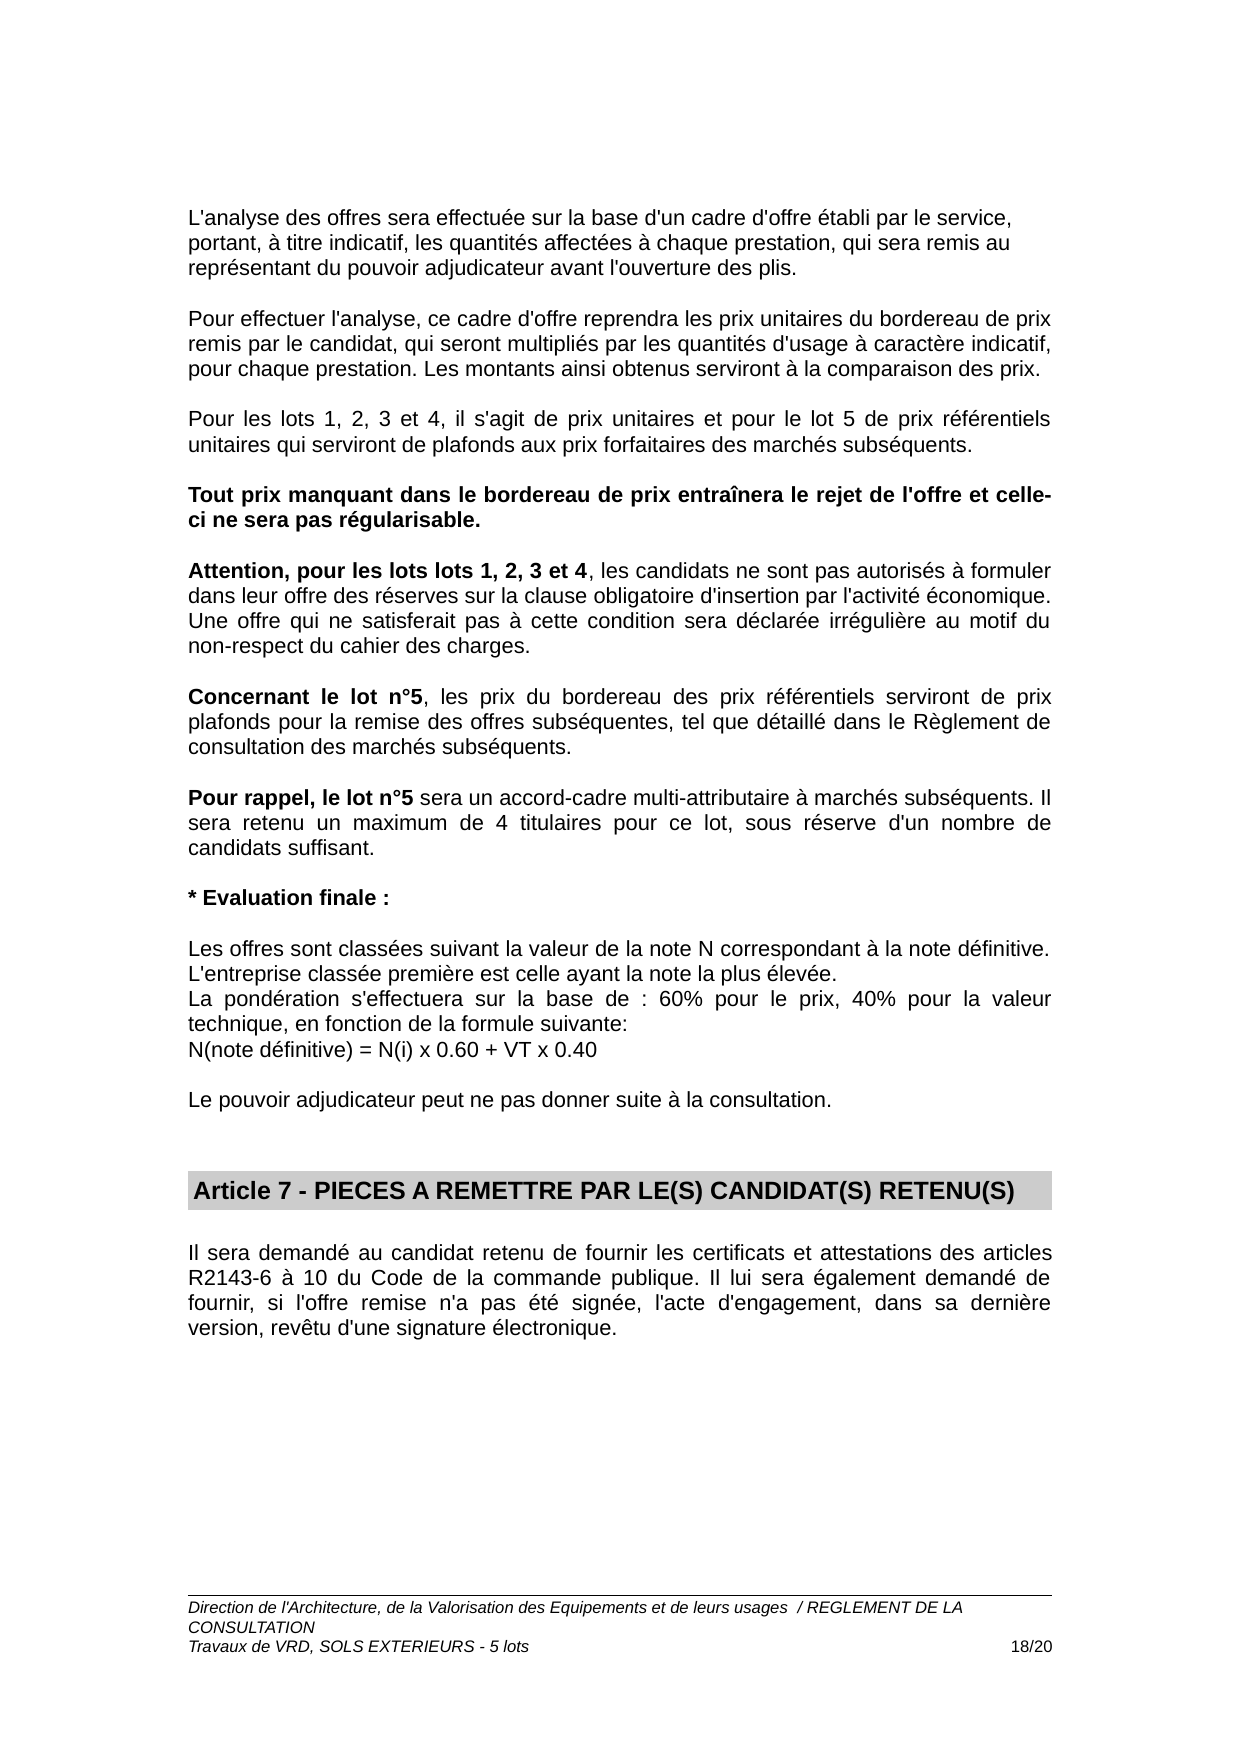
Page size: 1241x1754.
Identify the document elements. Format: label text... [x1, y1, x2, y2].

text portant, à titre indicatif, les quantités affectées à chaque prestation, qui sera remis au [188, 230, 1052, 255]
text représentant du pouvoir adjudicateur avant l'ouverture des plis. [188, 255, 1052, 280]
text Tout prix manquant dans le bordereau de prix entraînera le rejet de l'offre et celle-ci ne sera pas régularisable. [188, 482, 1052, 532]
text Une offre qui ne satisferait pas à cette condition sera déclarée irrégulière au motif du non-respect du cahier des charges. [188, 608, 1052, 658]
text Pour effectuer l'analyse, ce cadre d'offre reprendra les prix unitaires du bordereau de prix remis par le candidat, qui seront multipliés par les quantités d'usage à caractère indicatif, pour chaque prestation. Les montants ainsi obtenus serviront à la comparaison des prix. [188, 305, 1052, 381]
subtitle PIECES A REMETTRE PAR LE(S) CANDIDAT(S) RETENU(S) [190, 1173, 1050, 1208]
text Les offres sont classées suivant la valeur de la note N correspondant à la note définitive. L'entreprise classée première est celle ayant la note la plus élevée. [188, 936, 1052, 986]
text Concernant le lot n°5, les prix du bordereau des prix référentiels serviront de prix plafonds pour la remise des offres subséquentes, tel que détaillé dans le Règlement de consultation des marchés subséquents. [188, 683, 1052, 759]
text N(note définitive) = N(i) x 0.60 + VT x 0.40 [188, 1036, 1052, 1062]
text L'analyse des offres sera effectuée sur la base d'un cadre d'offre établi par le service, [188, 204, 1052, 230]
text Il sera demandé au candidat retenu de fournir les certificats et attestations des articles R2143-6 à 10 du Code de la commande publique. Il lui sera également demandé de fournir, si l'offre remise n'a pas été signée, l'acte d'engagement, dans sa dernière version, revêtu d'une signature électronique. [188, 1239, 1052, 1340]
text Le pouvoir adjudicateur peut ne pas donner suite à la consultation. [188, 1087, 1052, 1112]
text * Evaluation finale : [188, 885, 1052, 910]
text Pour rappel, le lot n°5 sera un accord-cadre multi-attributaire à marchés subséquents. Il sera retenu un maximum de 4 titulaires pour ce lot, sous réserve d'un nombre de candidats suffisant. [188, 784, 1052, 860]
text Attention, pour les lots lots 1, 2, 3 et 4, les candidats ne sont pas autorisés à formuler dans leur offre des réserves sur la clause obligatoire d'insertion par l'activité économique. [188, 557, 1052, 608]
text La pondération s'effectuera sur la base de : 60% pour le prix, 40% pour la valeur technique, en fonction de la formule suivante: [188, 986, 1052, 1036]
text Pour les lots 1, 2, 3 et 4, il s'agit de prix unitaires et pour le lot 5 de prix référentiels unitaires qui serviront de plafonds aux prix forfaitaires des marchés subséquents. [188, 406, 1052, 457]
